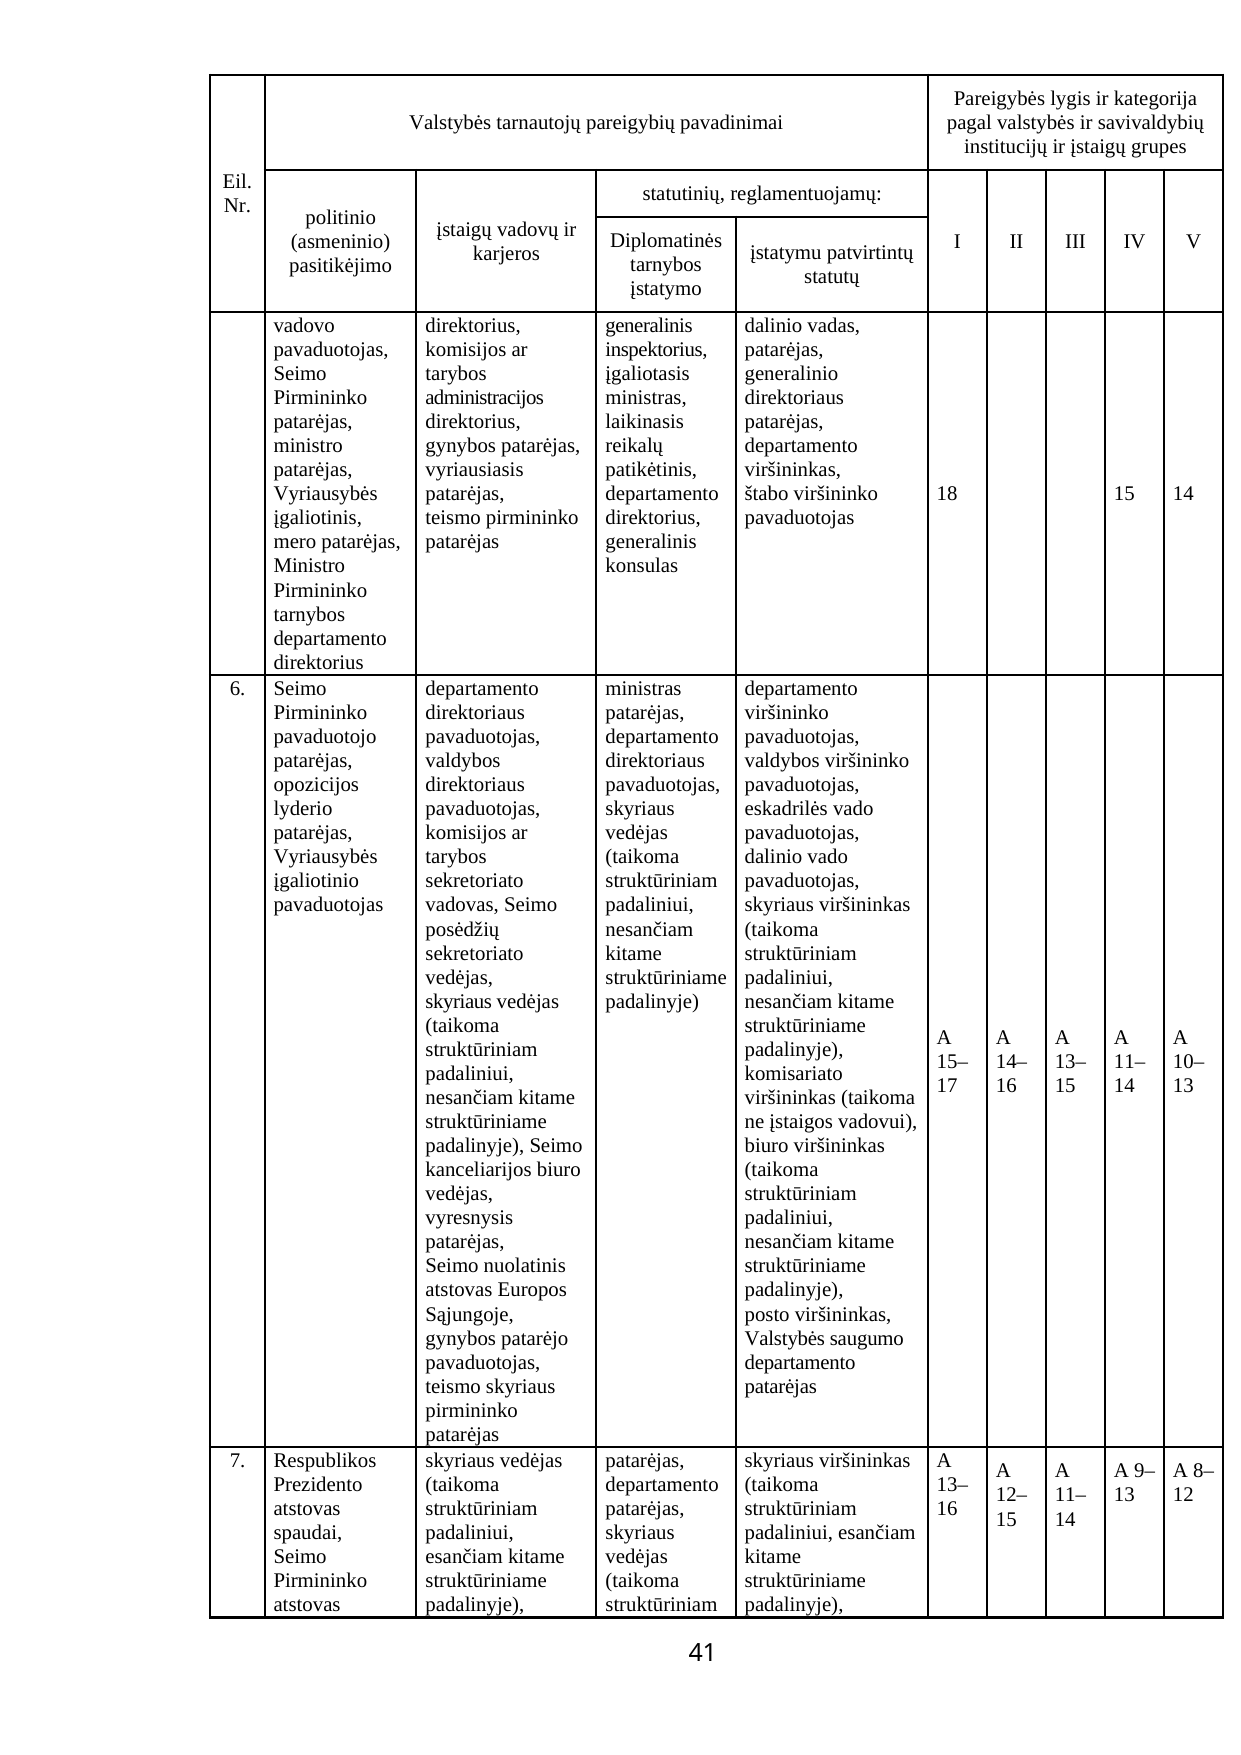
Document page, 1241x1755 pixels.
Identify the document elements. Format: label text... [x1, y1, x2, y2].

table_cell skyriaus viršininkas (taikoma struktūriniam padaliniui, esančiam kitame struktūriniame padalinyje), [737, 1448, 927, 1616]
table_cell įstatymu patvirtintų statutų [737, 218, 927, 311]
table_cell A 10–13 [1165, 676, 1222, 1446]
table_cell generalinis inspektorius, įgaliotasis ministras, laikinasis reikalų patikėtinis, departamento direktorius, generalinis konsulas [597, 313, 735, 674]
table_cell direktorius, komisijos ar tarybos administracijos direktorius, gynybos patarėjas, vyriausiasis patarėjas, teismo pirmininko patarėjas [417, 313, 595, 674]
table_cell A 9–13 [1106, 1448, 1163, 1616]
table_cell politinio (asmeninio) pasitikėjimo [266, 171, 415, 311]
table_cell Seimo Pirmininko pavaduotojo patarėjas, opozicijos lyderio patarėjas, Vyriausybės įgaliotinio pavaduotojas [266, 676, 415, 1446]
table_cell ministras patarėjas, departamento direktoriaus pavaduotojas, skyriaus vedėjas (taikoma struktūriniam padaliniui, nesančiam kitame struktūriniame padalinyje) [597, 676, 735, 1446]
table_cell A 8–12 [1165, 1448, 1222, 1616]
table_cell dalinio vadas, patarėjas, generalinio direktoriaus patarėjas, departamento viršininkas, štabo viršininko pavaduotojas [737, 313, 927, 674]
table_cell V [1165, 171, 1222, 311]
table_cell [211, 313, 264, 674]
table_cell A 11–14 [1106, 676, 1163, 1446]
table_cell 7. [211, 1448, 264, 1616]
table_cell Diplomatinės tarnybos įstatymo [597, 218, 735, 311]
table_cell A 11–14 [1047, 1448, 1104, 1616]
table_cell departamento direktoriaus pavaduotojas, valdybos direktoriaus pavaduotojas, komisijos ar tarybos sekretoriato vadovas, Seimo posėdžių sekretoriato vedėjas, skyriaus vedėjas (taikoma struktūriniam padaliniui, nesančiam kitame struktūriniame padalinyje), Seimo kanceliarijos biuro vedėjas, vyresnysis patarėjas, Seimo nuolatinis atstovas Europos Sąjungoje, gynybos patarėjo pavaduotojas, teismo skyriaus pirmininko patarėjas [417, 676, 595, 1446]
table_cell A 12–15 [988, 1448, 1045, 1616]
table_cell I [929, 171, 986, 311]
table_cell departamento viršininko pavaduotojas, valdybos viršininko pavaduotojas, eskadrilės vado pavaduotojas, dalinio vado pavaduotojas, skyriaus viršininkas (taikoma struktūriniam padaliniui, nesančiam kitame struktūriniame padalinyje), komisariato viršininkas (taikoma ne įstaigos vadovui), biuro viršininkas (taikoma struktūriniam padaliniui, nesančiam kitame struktūriniame padalinyje), posto viršininkas, Valstybės saugumo departamento patarėjas [737, 676, 927, 1446]
table_cell [1047, 313, 1104, 674]
table_cell A 13–16 [929, 1448, 986, 1616]
table_cell A 13–15 [1047, 676, 1104, 1446]
table_cell 18 [929, 313, 986, 674]
table_header Valstybės tarnautojų pareigybių pavadinimai [266, 76, 927, 169]
table_header Eil. Nr. [211, 76, 264, 311]
table_cell skyriaus vedėjas (taikoma struktūriniam padaliniui, esančiam kitame struktūriniame padalinyje), [417, 1448, 595, 1616]
table_cell statutinių, reglamentuojamų: [597, 171, 927, 216]
table_cell vadovo pavaduotojas, Seimo Pirmininko patarėjas, ministro patarėjas, Vyriausybės įgaliotinis, mero patarėjas, Ministro Pirmininko tarnybos departamento direktorius [266, 313, 415, 674]
table_cell Respublikos Prezidento atstovas spaudai, Seimo Pirmininko atstovas [266, 1448, 415, 1616]
table_cell patarėjas, departamento patarėjas, skyriaus vedėjas (taikoma struktūriniam [597, 1448, 735, 1616]
table_cell įstaigų vadovų ir karjeros [417, 171, 595, 311]
table_cell 6. [211, 676, 264, 1446]
table_cell 14 [1165, 313, 1222, 674]
table_cell A 14–16 [988, 676, 1045, 1446]
table_cell II [988, 171, 1045, 311]
table_cell III [1047, 171, 1104, 311]
table_header Pareigybės lygis ir kategorija pagal valstybės ir savivaldybių institucijų ir įstaigų grupes [929, 76, 1222, 169]
table_cell 15 [1106, 313, 1163, 674]
table_cell IV [1106, 171, 1163, 311]
table_cell [988, 313, 1045, 674]
table_cell A 15–17 [929, 676, 986, 1446]
